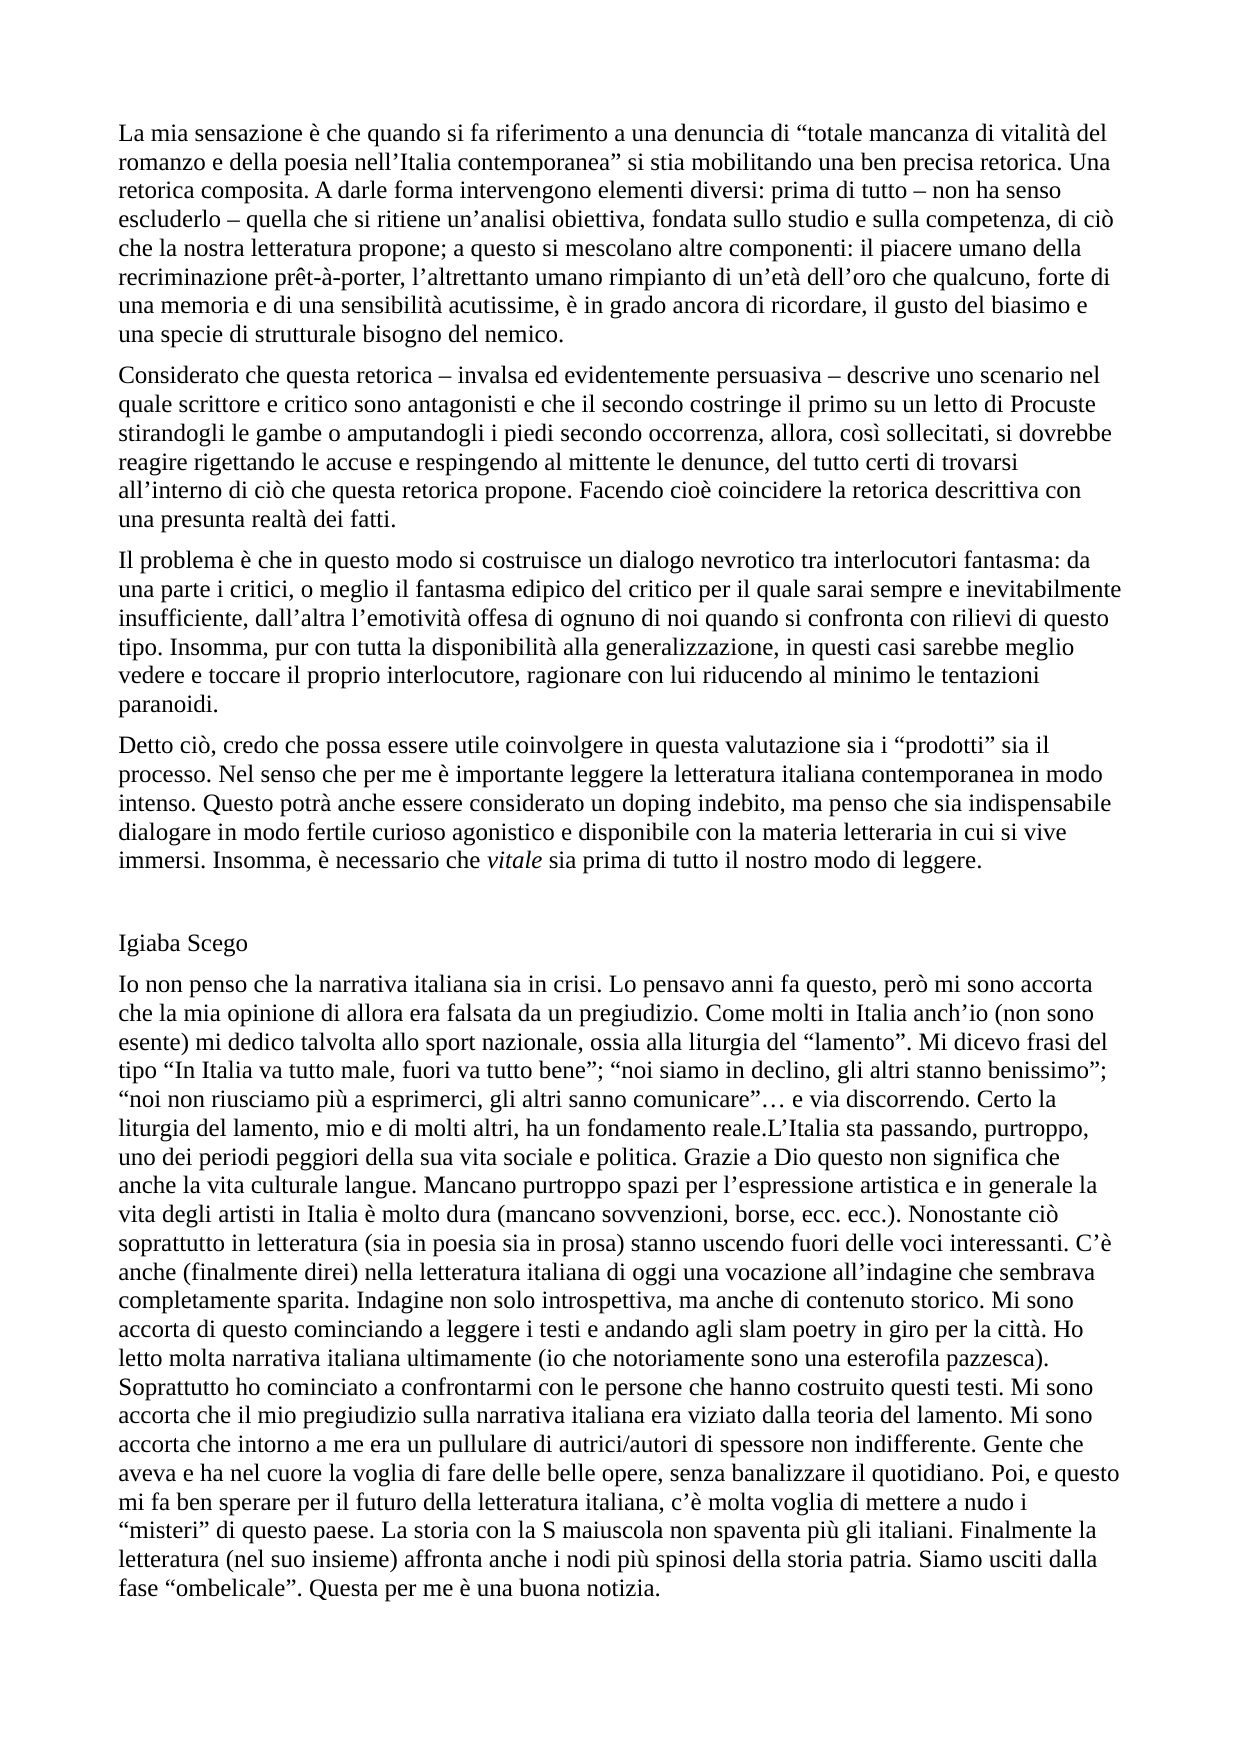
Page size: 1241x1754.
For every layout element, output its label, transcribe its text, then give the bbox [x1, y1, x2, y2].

text Igiaba Scego [118, 928, 1122, 957]
text Detto ciò, credo che possa essere utile coinvolgere in questa valutazione sia i “prodotti” sia il processo. Nel senso che per me è importante leggere la letteratura italiana contemporanea in modo intenso. Questo potrà anche essere considerato un doping indebito, ma penso che sia indispensabile dialogare in modo fertile curioso agonistico e disponibile con la materia letteraria in cui si vive immersi. Insomma, è necessario che vitale sia prima di tutto il nostro modo di leggere. [118, 731, 1122, 874]
text Il problema è che in questo modo si costruisce un dialogo nevrotico tra interlocutori fantasma: da una parte i critici, o meglio il fantasma edipico del critico per il quale sarai sempre e inevitabilmente insufficiente, dall’altra l’emotività offesa di ognuno di noi quando si confronta con rilievi di questo tipo. Insomma, pur con tutta la disponibilità alla generalizzazione, in questi casi sarebbe meglio vedere e toccare il proprio interlocutore, ragionare con lui riducendo al minimo le tentazioni paranoidi. [118, 546, 1122, 718]
text La mia sensazione è che quando si fa riferimento a una denuncia di “totale mancanza di vitalità del romanzo e della poesia nell’Italia contemporanea” si stia mobilitando una ben precisa retorica. Una retorica composita. A darle forma intervengono elementi diversi: prima di tutto – non ha senso escluderlo – quella che si ritiene un’analisi obiettiva, fondata sullo studio e sulla competenza, di ciò che la nostra letteratura propone; a questo si mescolano altre componenti: il piacere umano della recriminazione prêt-à-porter, l’altrettanto umano rimpianto di un’età dell’oro che qualcuno, forte di una memoria e di una sensibilità acutissime, è in grado ancora di ricordare, il gusto del biasimo e una specie di strutturale bisogno del nemico. [118, 118, 1122, 348]
text Considerato che questa retorica – invalsa ed evidentemente persuasiva – descrive uno scenario nel quale scrittore e critico sono antagonisti e che il secondo costringe il primo su un letto di Procuste stirandogli le gambe o amputandogli i piedi secondo occorrenza, allora, così sollecitati, si dovrebbe reagire rigettando le accuse e respingendo al mittente le denunce, del tutto certi di trovarsi all’interno di ciò che questa retorica propone. Facendo cioè coincidere la retorica descrittiva con una presunta realtà dei fatti. [118, 361, 1122, 533]
text Io non penso che la narrativa italiana sia in crisi. Lo pensavo anni fa questo, però mi sono accorta che la mia opinione di allora era falsata da un pregiudizio. Come molti in Italia anch’io (non sono esente) mi dedico talvolta allo sport nazionale, ossia alla liturgia del “lamento”. Mi dicevo frasi del tipo “In Italia va tutto male, fuori va tutto bene”; “noi siamo in declino, gli altri stanno benissimo”; “noi non riusciamo più a esprimerci, gli altri sanno comunicare”… e via discorrendo. Certo la liturgia del lamento, mio e di molti altri, ha un fondamento reale.L’Italia sta passando, purtroppo, uno dei periodi peggiori della sua vita sociale e politica. Grazie a Dio questo non significa che anche la vita culturale langue. Mancano purtroppo spazi per l’espressione artistica e in generale la vita degli artisti in Italia è molto dura (mancano sovvenzioni, borse, ecc. ecc.). Nonostante ciò soprattutto in letteratura (sia in poesia sia in prosa) stanno uscendo fuori delle voci interessanti. C’è anche (finalmente direi) nella letteratura italiana di oggi una vocazione all’indagine che sembrava completamente sparita. Indagine non solo introspettiva, ma anche di contenuto storico. Mi sono accorta di questo cominciando a leggere i testi e andando agli slam poetry in giro per la città. Ho letto molta narrativa italiana ultimamente (io che notoriamente sono una esterofila pazzesca). Soprattutto ho cominciato a confrontarmi con le persone che hanno costruito questi testi. Mi sono accorta che il mio pregiudizio sulla narrativa italiana era viziato dalla teoria del lamento. Mi sono accorta che intorno a me era un pullulare di autrici/autori di spessore non indifferente. Gente che aveva e ha nel cuore la voglia di fare delle belle opere, senza banalizzare il quotidiano. Poi, e questo mi fa ben sperare per il futuro della letteratura italiana, c’è molta voglia di mettere a nudo i “misteri” di questo paese. La storia con la S maiuscola non spaventa più gli italiani. Finalmente la letteratura (nel suo insieme) affronta anche i nodi più spinosi della storia patria. Siamo usciti dalla fase “ombelicale”. Questa per me è una buona notizia. [118, 969, 1122, 1602]
